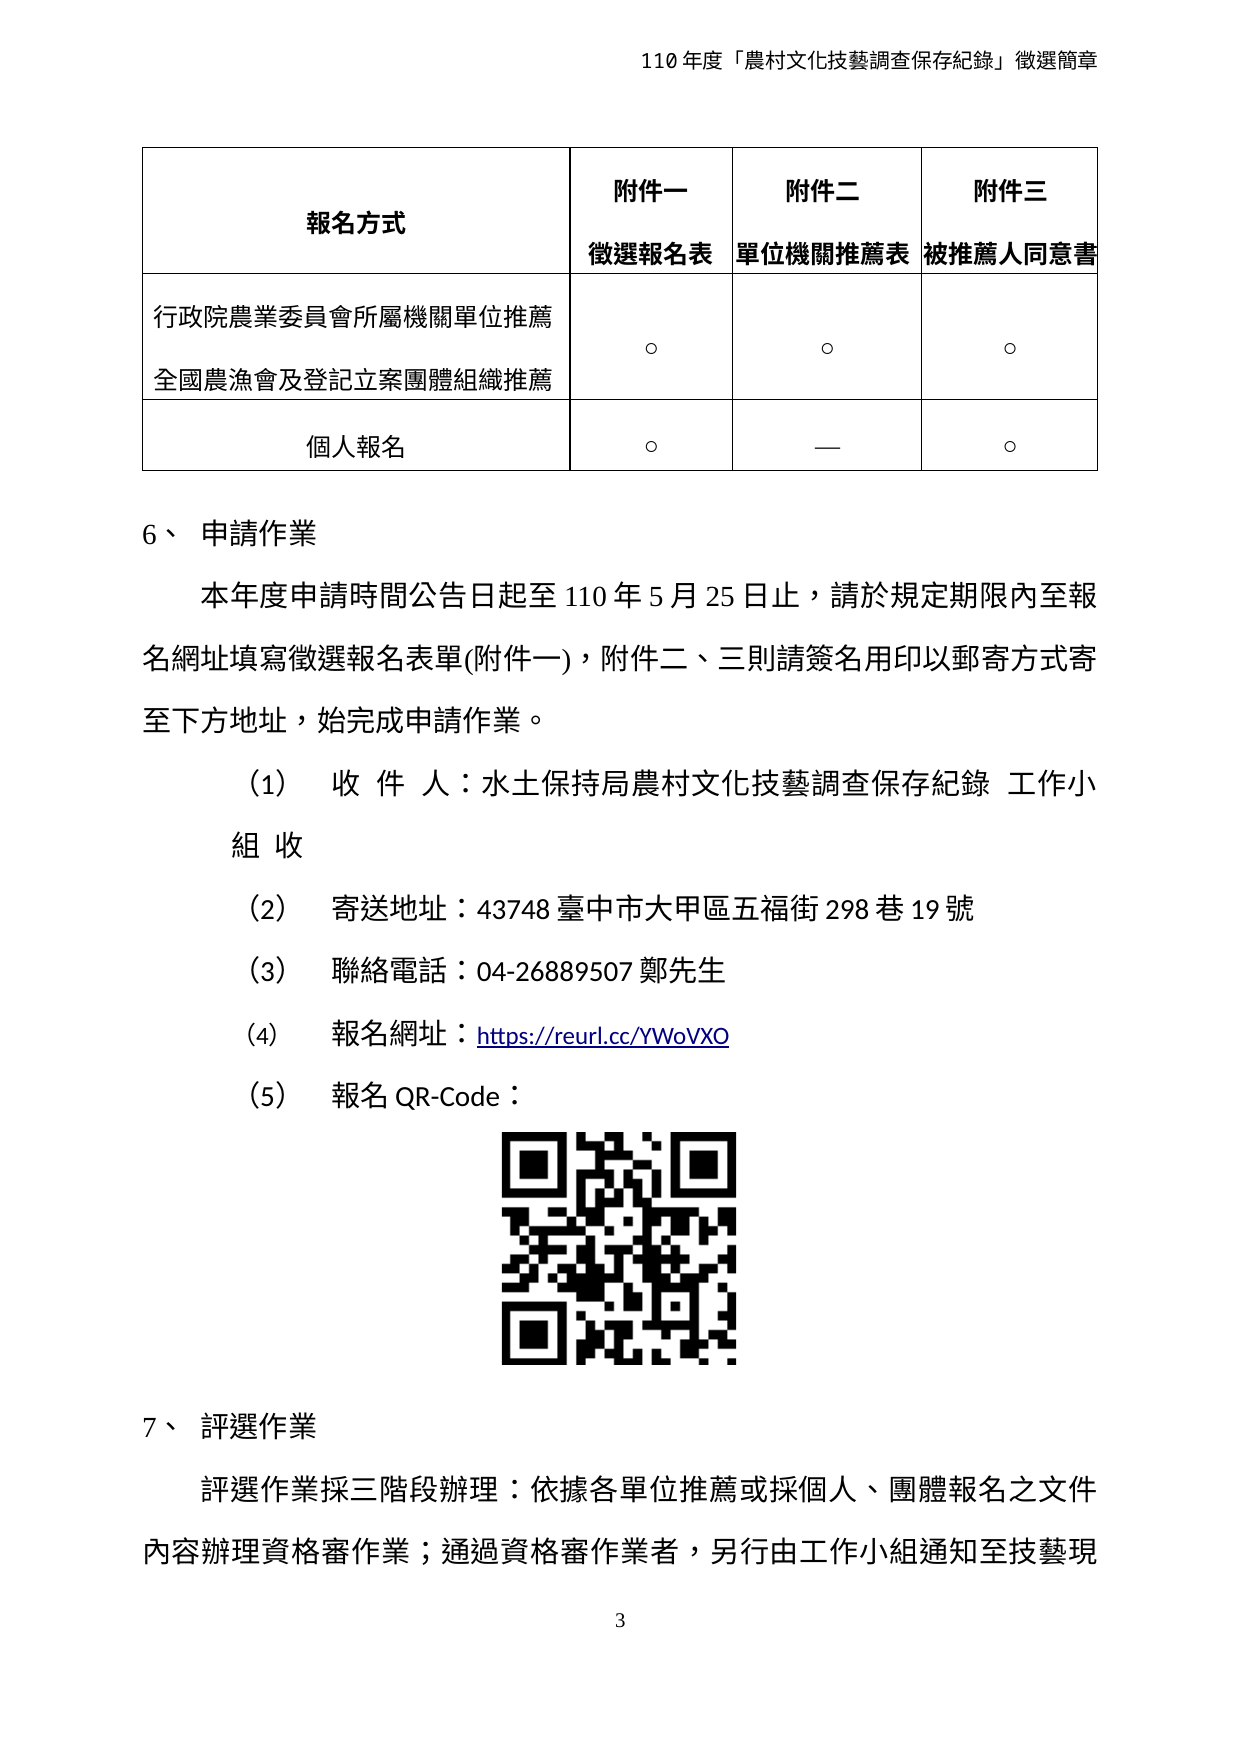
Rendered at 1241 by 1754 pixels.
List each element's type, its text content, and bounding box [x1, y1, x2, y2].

text 本年度申請時間公告日起至110年5月25日止，請於規定期限內至報名網址填寫徵選報名表單(附件一)，附件二、三則請簽名用印以郵寄方式寄至下方地址，始完成申請作業。 [142, 552, 1098, 740]
table_header 附件三 被推薦人同意書 [922, 148, 1097, 273]
list 評選作業 [142, 1383, 1098, 1446]
table_cell 個人報名 [143, 400, 569, 470]
list 收 件 人：水土保持局農村文化技藝調查保存紀錄 工作小組 收 [231, 740, 1098, 865]
list 寄送地址：43748臺中市大甲區五福街298巷19號 [231, 865, 1098, 927]
list 聯絡電話：04-26889507鄭先生 [231, 927, 1098, 990]
list 申請作業 [142, 490, 1098, 552]
table_cell ○ [922, 274, 1097, 399]
text 評選作業採三階段辦理：依據各單位推薦或採個人、團體報名之文件內容辦理資格審作業；通過資格審作業者，另行由工作小組通知至技藝現 [142, 1446, 1098, 1571]
table_cell ○ [571, 274, 732, 399]
list 報名網址：https://reurl.cc/YWoVXO [231, 990, 1098, 1052]
table_cell ○ [571, 400, 732, 470]
table_header 附件二 單位機關推薦表 [733, 148, 921, 273]
table_header 報名方式 [143, 148, 569, 273]
table_cell ○ [922, 400, 1097, 470]
table_cell 行政院農業委員會所屬機關單位推薦 全國農漁會及登記立案團體組織推薦 [143, 274, 569, 399]
list 報名QR-Code： [231, 1052, 1098, 1115]
table_header 附件一 徵選報名表 [571, 148, 732, 273]
table_cell ○ [733, 274, 921, 399]
table_cell — [733, 400, 921, 470]
